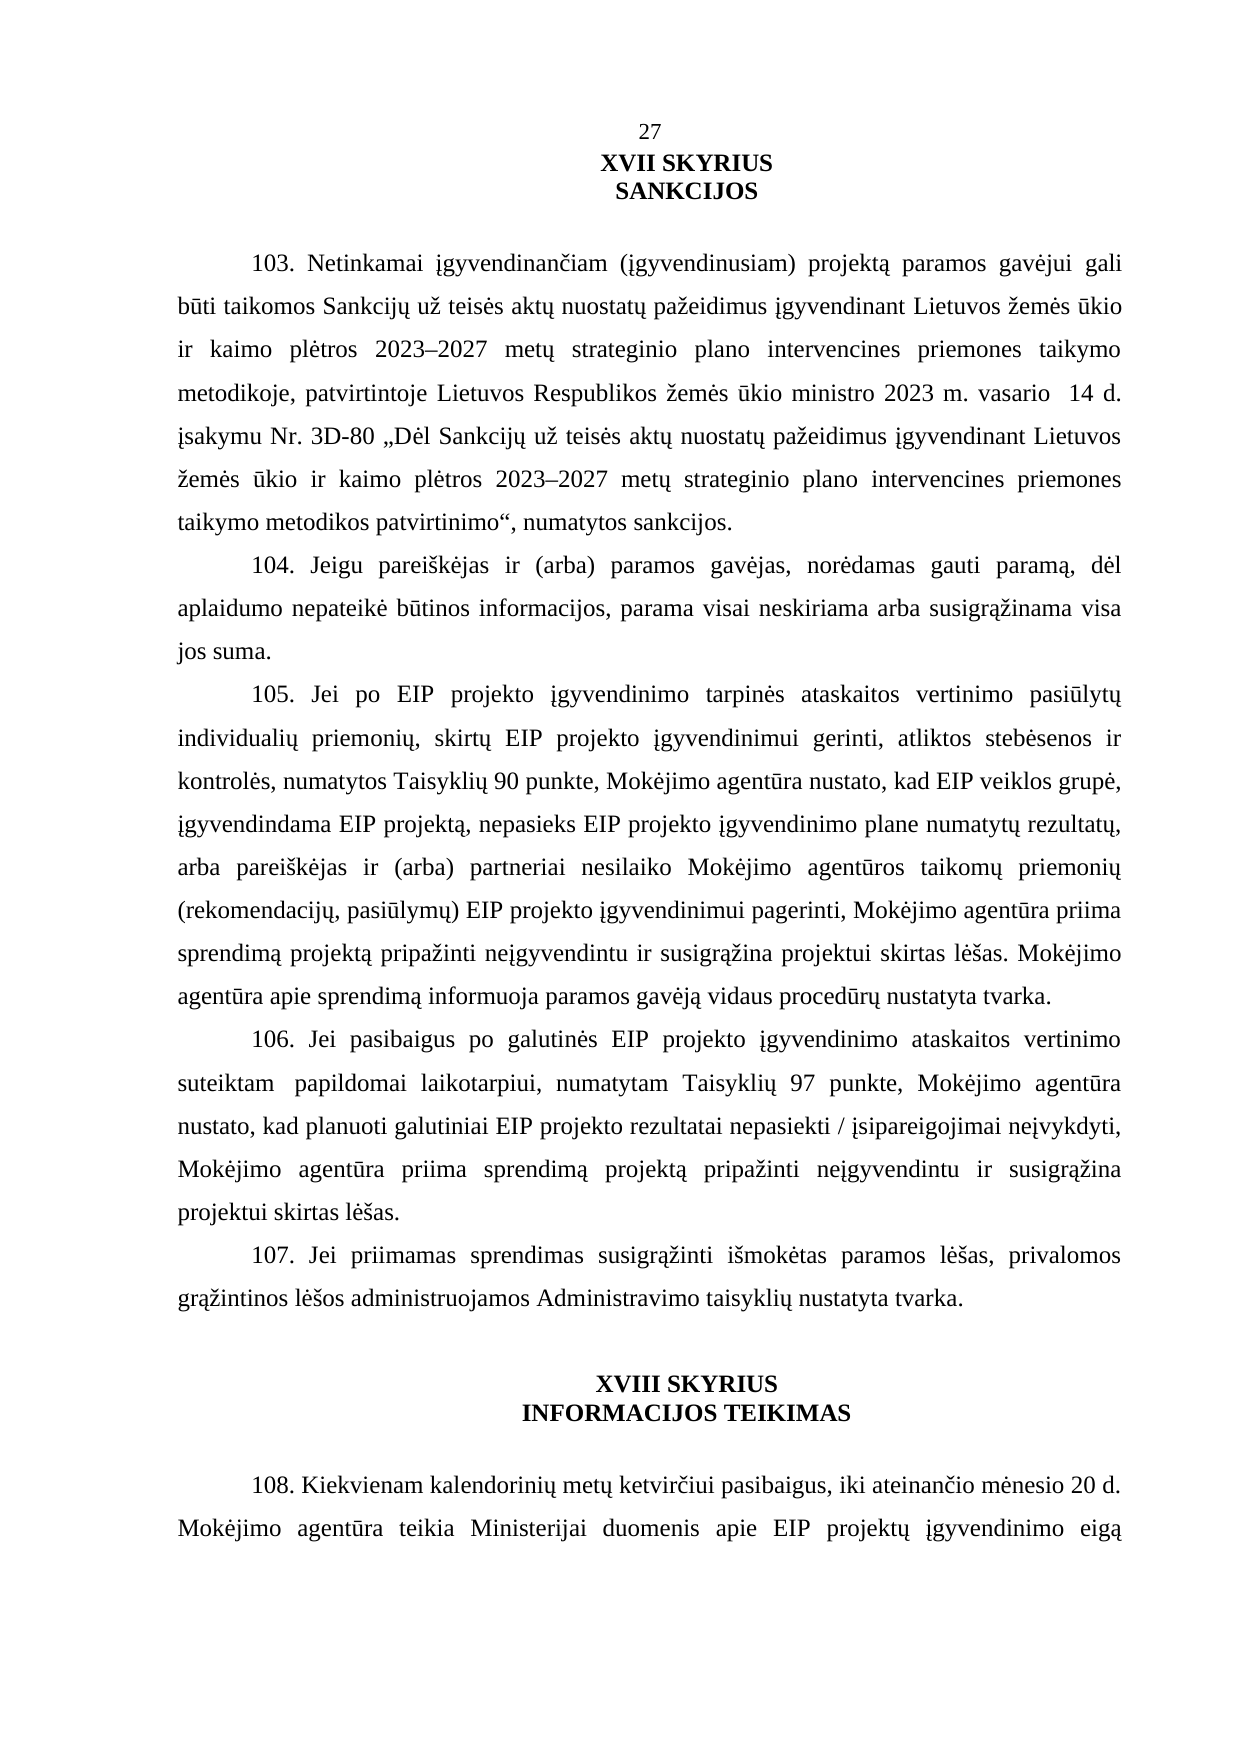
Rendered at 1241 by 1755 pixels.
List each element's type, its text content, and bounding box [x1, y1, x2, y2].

text 106. Jei pasibaigus po galutinės EIP projekto įgyvendinimo ataskaitos vertinimo suteiktam papildomai laikotarpiui, numatytam Taisyklių 97 punkte, Mokėjimo agentūra nustato, kad planuoti galutiniai EIP projekto rezultatai nepasiekti / įsipareigojimai neįvykdyti, Mokėjimo agentūra priima sprendimą projektą pripažinti neįgyvendintu ir susigrąžina projektui skirtas lėšas. [177, 1024, 1122, 1226]
text 108. Kiekvienam kalendorinių metų ketvirčiui pasibaigus, iki ateinančio mėnesio 20 d. Mokėjimo agentūra teikia Ministerijai duomenis apie EIP projektų įgyvendinimo eigą [177, 1470, 1122, 1542]
text 103. Netinkamai įgyvendinančiam (įgyvendinusiam) projektą paramos gavėjui gali būti taikomos Sankcijų už teisės aktų nuostatų pažeidimus įgyvendinant Lietuvos žemės ūkio ir kaimo plėtros 2023–2027 metų strateginio plano intervencines priemones taikymo metodikoje, patvirtintoje Lietuvos Respublikos žemės ūkio ministro 2023 m. vasario 14 d. įsakymu Nr. 3D-80 „Dėl Sankcijų už teisės aktų nuostatų pažeidimus įgyvendinant Lietuvos žemės ūkio ir kaimo plėtros 2023–2027 metų strateginio plano intervencines priemones taikymo metodikos patvirtinimo“, numatytos sankcijos. [177, 248, 1122, 536]
text XVIII SKYRIUS [177, 1369, 1122, 1398]
text INFORMACIJOS TEIKIMAS [177, 1398, 1122, 1427]
text 107. Jei priimamas sprendimas susigrąžinti išmokėtas paramos lėšas, privalomos grąžintinos lėšos administruojamos Administravimo taisyklių nustatyta tvarka. [177, 1240, 1122, 1312]
text 104. Jeigu pareiškėjas ir (arba) paramos gavėjas, norėdamas gauti paramą, dėl aplaidumo nepateikė būtinos informacijos, parama visai neskiriama arba susigrąžinama visa jos suma. [177, 550, 1122, 665]
text 105. Jei po EIP projekto įgyvendinimo tarpinės ataskaitos vertinimo pasiūlytų individualių priemonių, skirtų EIP projekto įgyvendinimui gerinti, atliktos stebėsenos ir kontrolės, numatytos Taisyklių 90 punkte, Mokėjimo agentūra nustato, kad EIP veiklos grupė, įgyvendindama EIP projektą, nepasieks EIP projekto įgyvendinimo plane numatytų rezultatų, arba pareiškėjas ir (arba) partneriai nesilaiko Mokėjimo agentūros taikomų priemonių (rekomendacijų, pasiūlymų) EIP projekto įgyvendinimui pagerinti, Mokėjimo agentūra priima sprendimą projektą pripažinti neįgyvendintu ir susigrąžina projektui skirtas lėšas. Mokėjimo agentūra apie sprendimą informuoja paramos gavėją vidaus procedūrų nustatyta tvarka. [177, 679, 1122, 1010]
text SANKCIJOS [177, 176, 1122, 205]
text XVII SKYRIUS [177, 148, 1122, 176]
